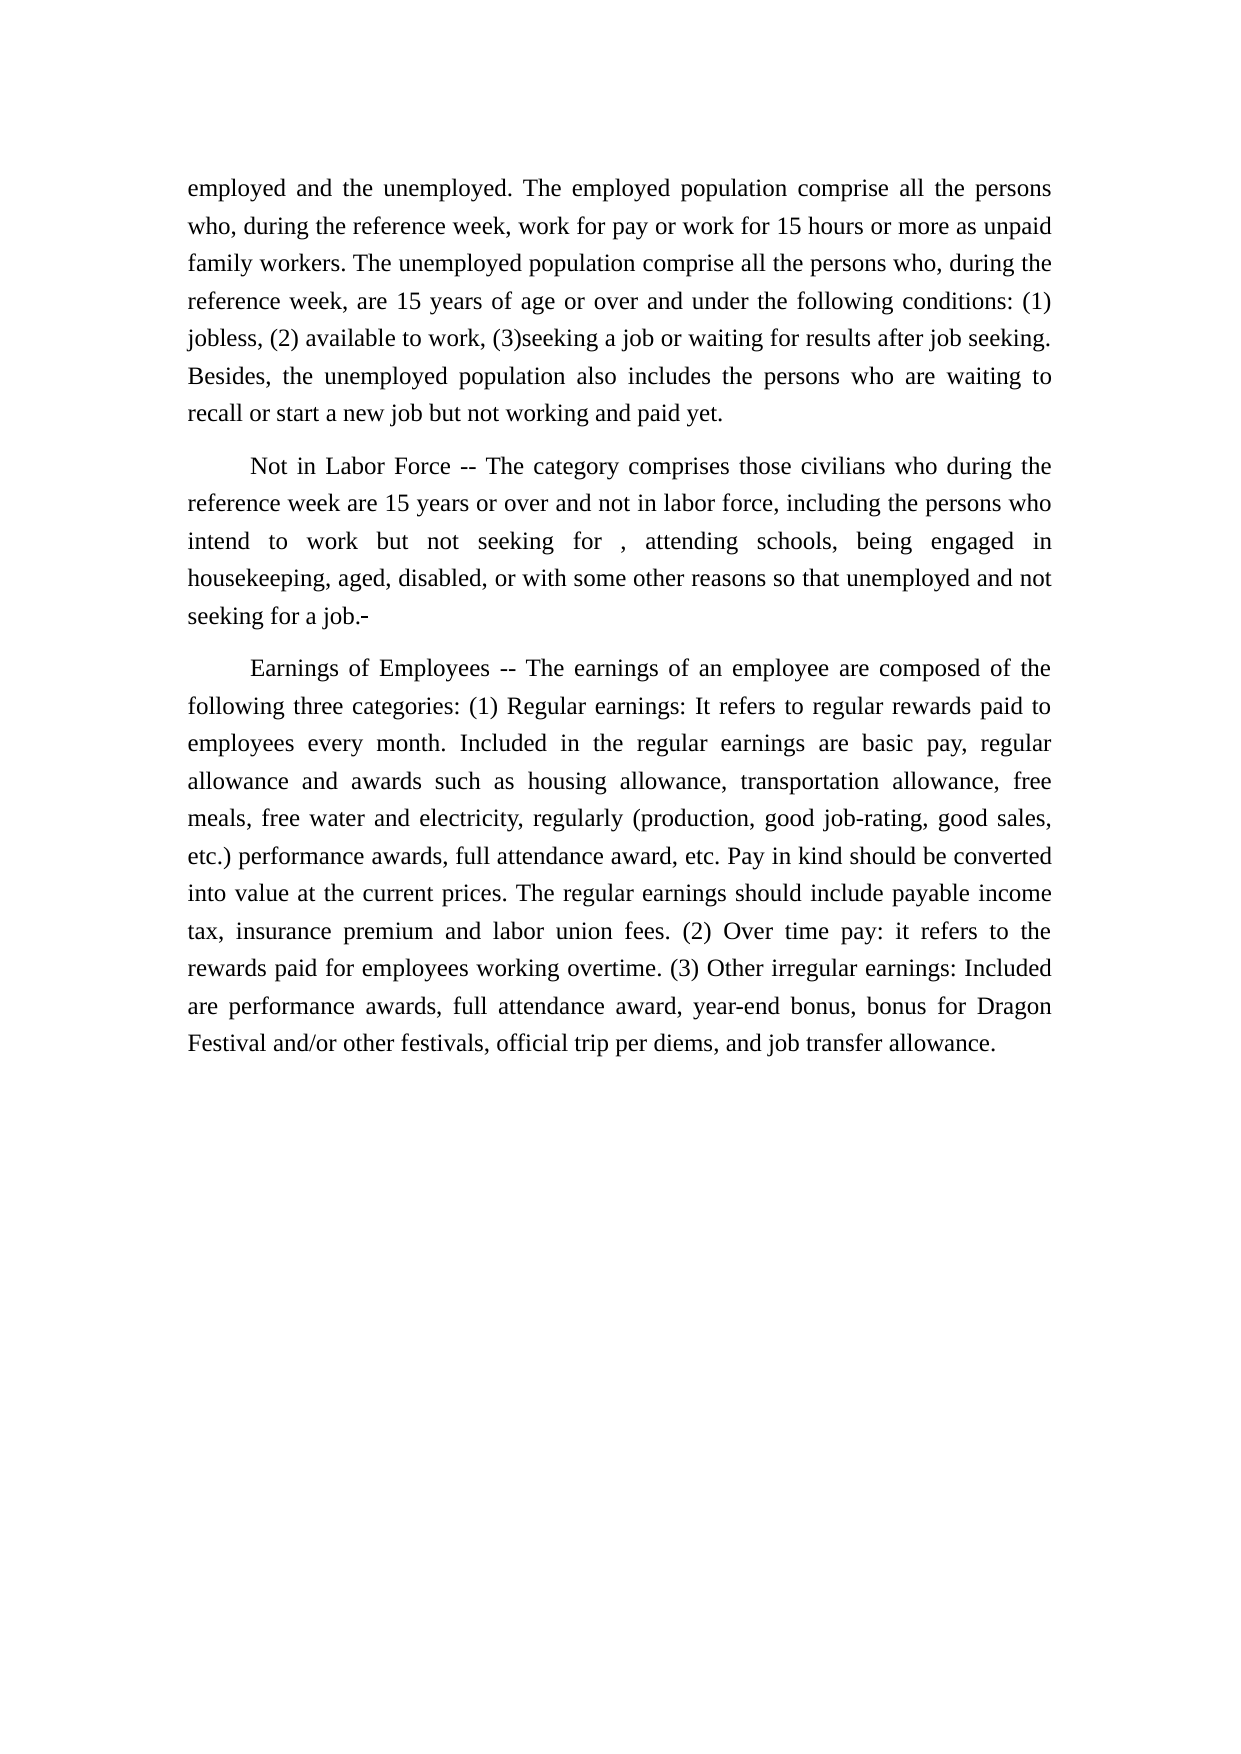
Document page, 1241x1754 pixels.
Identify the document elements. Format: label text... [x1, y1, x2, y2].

text employed and the unemployed. The employed population comprise all the persons who, during the reference week, work for pay or work for 15 hours or more as unpaid family workers. The unemployed population comprise all the persons who, during the reference week, are 15 years of age or over and under the following conditions: (1) jobless, (2) available to work, (3)seeking a job or waiting for results after job seeking. Besides, the unemployed population also includes the persons who are waiting to recall or start a new job but not working and paid yet. [187, 164, 1053, 427]
text Earnings of Employees -- The earnings of an employee are composed of the following three categories: (1) Regular earnings: It refers to regular rewards paid to employees every month. Included in the regular earnings are basic pay, regular allowance and awards such as housing allowance, transportation allowance, free meals, free water and electricity, regularly (production, good job-rating, good sales, etc.) performance awards, full attendance award, etc. Pay in kind should be converted into value at the current prices. The regular earnings should include payable income tax, insurance premium and labor union fees. (2) Over time pay: it refers to the rewards paid for employees working overtime. (3) Other irregular earnings: Included are performance awards, full attendance award, year-end bonus, bonus for Dragon Festival and/or other festivals, official trip per diems, and job transfer allowance. [187, 644, 1053, 1057]
text Not in Labor Force -- The category comprises those civilians who during the reference week are 15 years or over and not in labor force, including the persons who intend to work but not seeking for , attending schools, being engaged in housekeeping, aged, disabled, or with some other reasons so that unemployed and not seeking for a job. [187, 442, 1053, 629]
